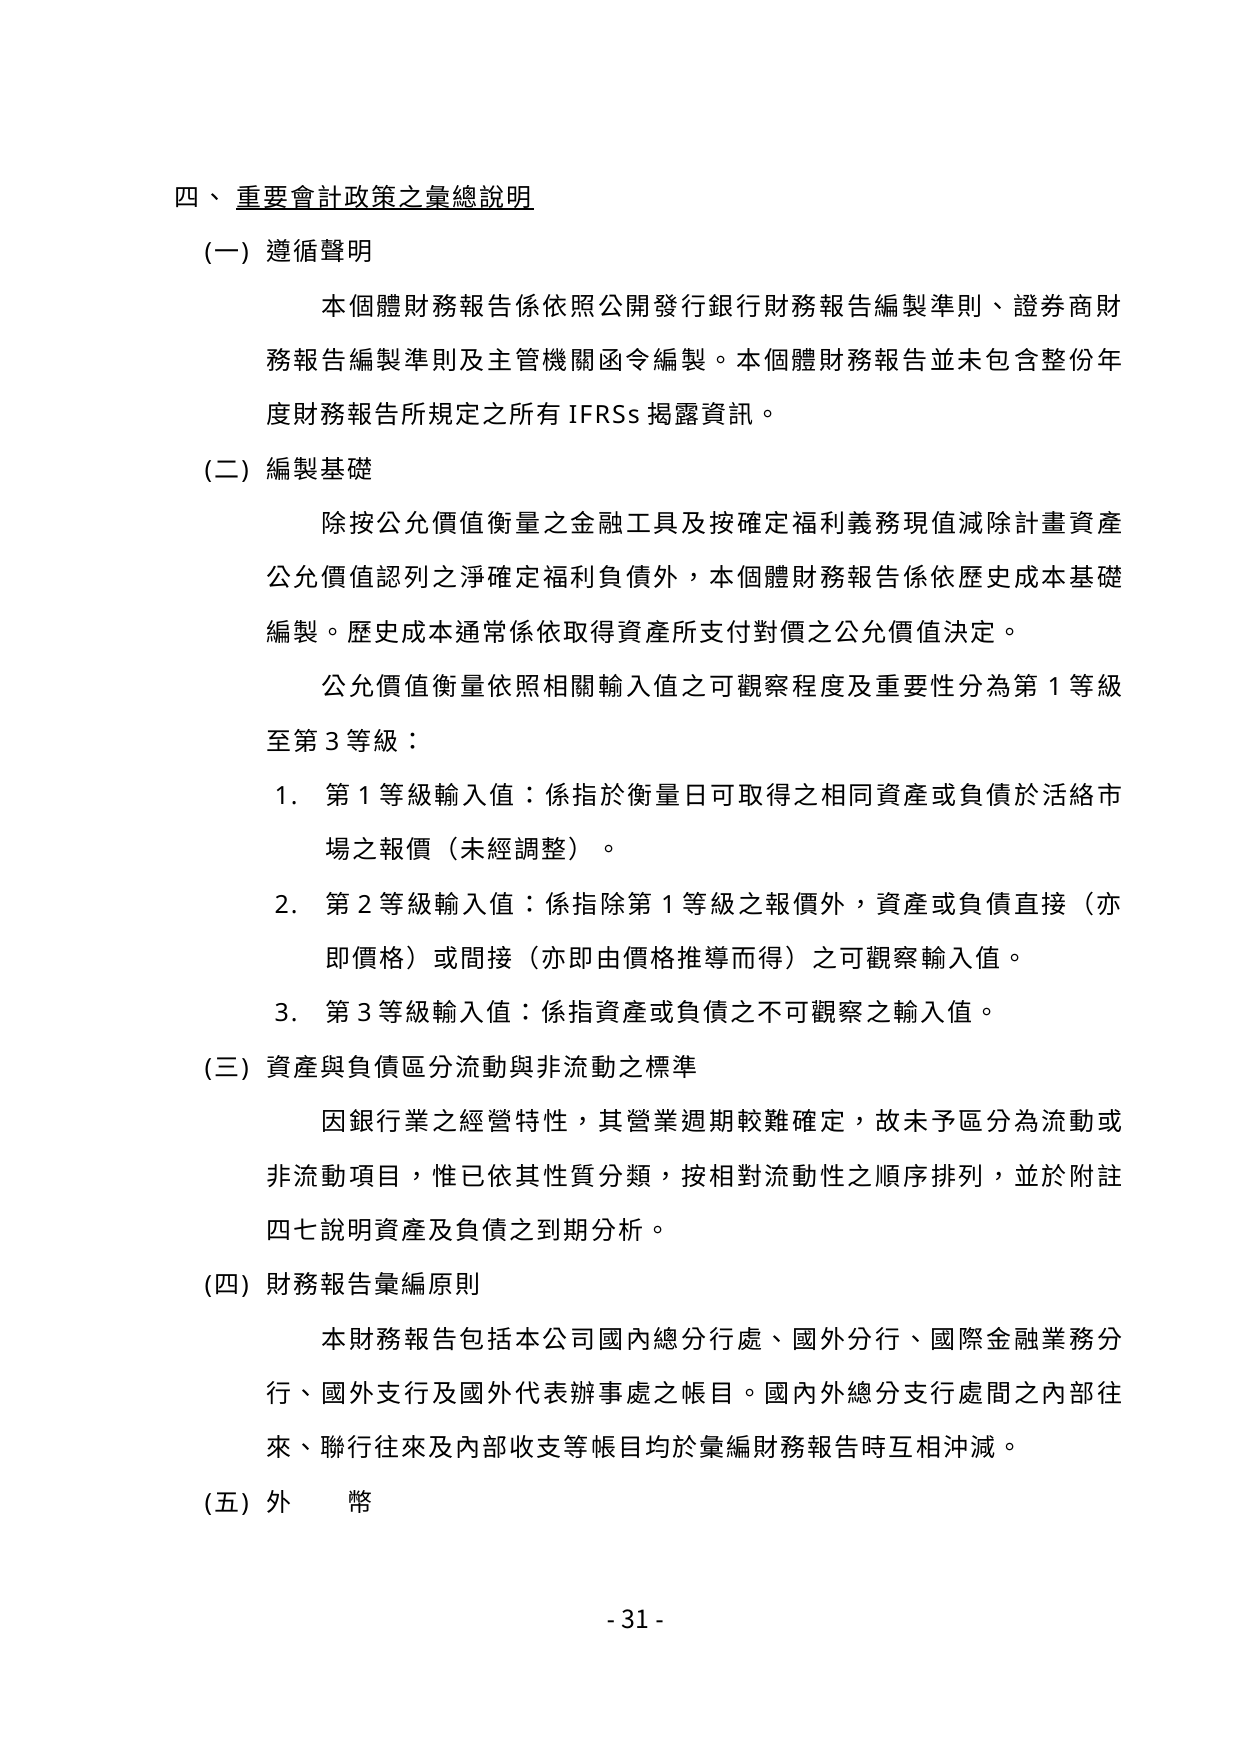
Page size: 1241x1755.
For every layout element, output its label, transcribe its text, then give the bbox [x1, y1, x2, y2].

text 公允價值衡量依照相關輸入值之可觀察程度及重要性分為第1等級至第3等級： [266, 667, 1122, 757]
text 本個體財務報告係依照公開發行銀行財務報告編製準則、證券商財務報告編製準則及主管機關函令編製。本個體財務報告並未包含整份年度財務報告所規定之所有IFRSs揭露資訊。 [266, 286, 1122, 431]
text (二) 編製基礎 [177, 449, 1122, 485]
text (四) 財務報告彙編原則 [177, 1265, 1122, 1301]
text (三) 資產與負債區分流動與非流動之標準 [177, 1047, 1122, 1083]
text 除按公允價值衡量之金融工具及按確定福利義務現值減除計畫資產公允價值認列之淨確定福利負債外，本個體財務報告係依歷史成本基礎編製。歷史成本通常係依取得資產所支付對價之公允價值決定。 [266, 503, 1122, 648]
text (五) 外 幣 [177, 1482, 1122, 1518]
text 1. 第1等級輸入值：係指於衡量日可取得之相同資產或負債於活絡市場之報價（未經調整）。 [266, 775, 1122, 866]
text (一) 遵循聲明 [177, 232, 1122, 268]
text 因銀行業之經營特性，其營業週期較難確定，故未予區分為流動或非流動項目，惟已依其性質分類，按相對流動性之順序排列，並於附註四七說明資產及負債之到期分析。 [266, 1102, 1122, 1247]
text 2. 第2等級輸入值：係指除第1等級之報價外，資產或負債直接（亦即價格）或間接（亦即由價格推導而得）之可觀察輸入值。 [266, 884, 1122, 975]
text 四、 重要會計政策之彙總說明 [148, 177, 1122, 213]
text 本財務報告包括本公司國內總分行處、國外分行、國際金融業務分行、國外支行及國外代表辦事處之帳目。國內外總分支行處間之內部往來、聯行往來及內部收支等帳目均於彙編財務報告時互相沖減。 [266, 1319, 1122, 1464]
text 3. 第3等級輸入值：係指資產或負債之不可觀察之輸入值。 [266, 993, 1122, 1029]
